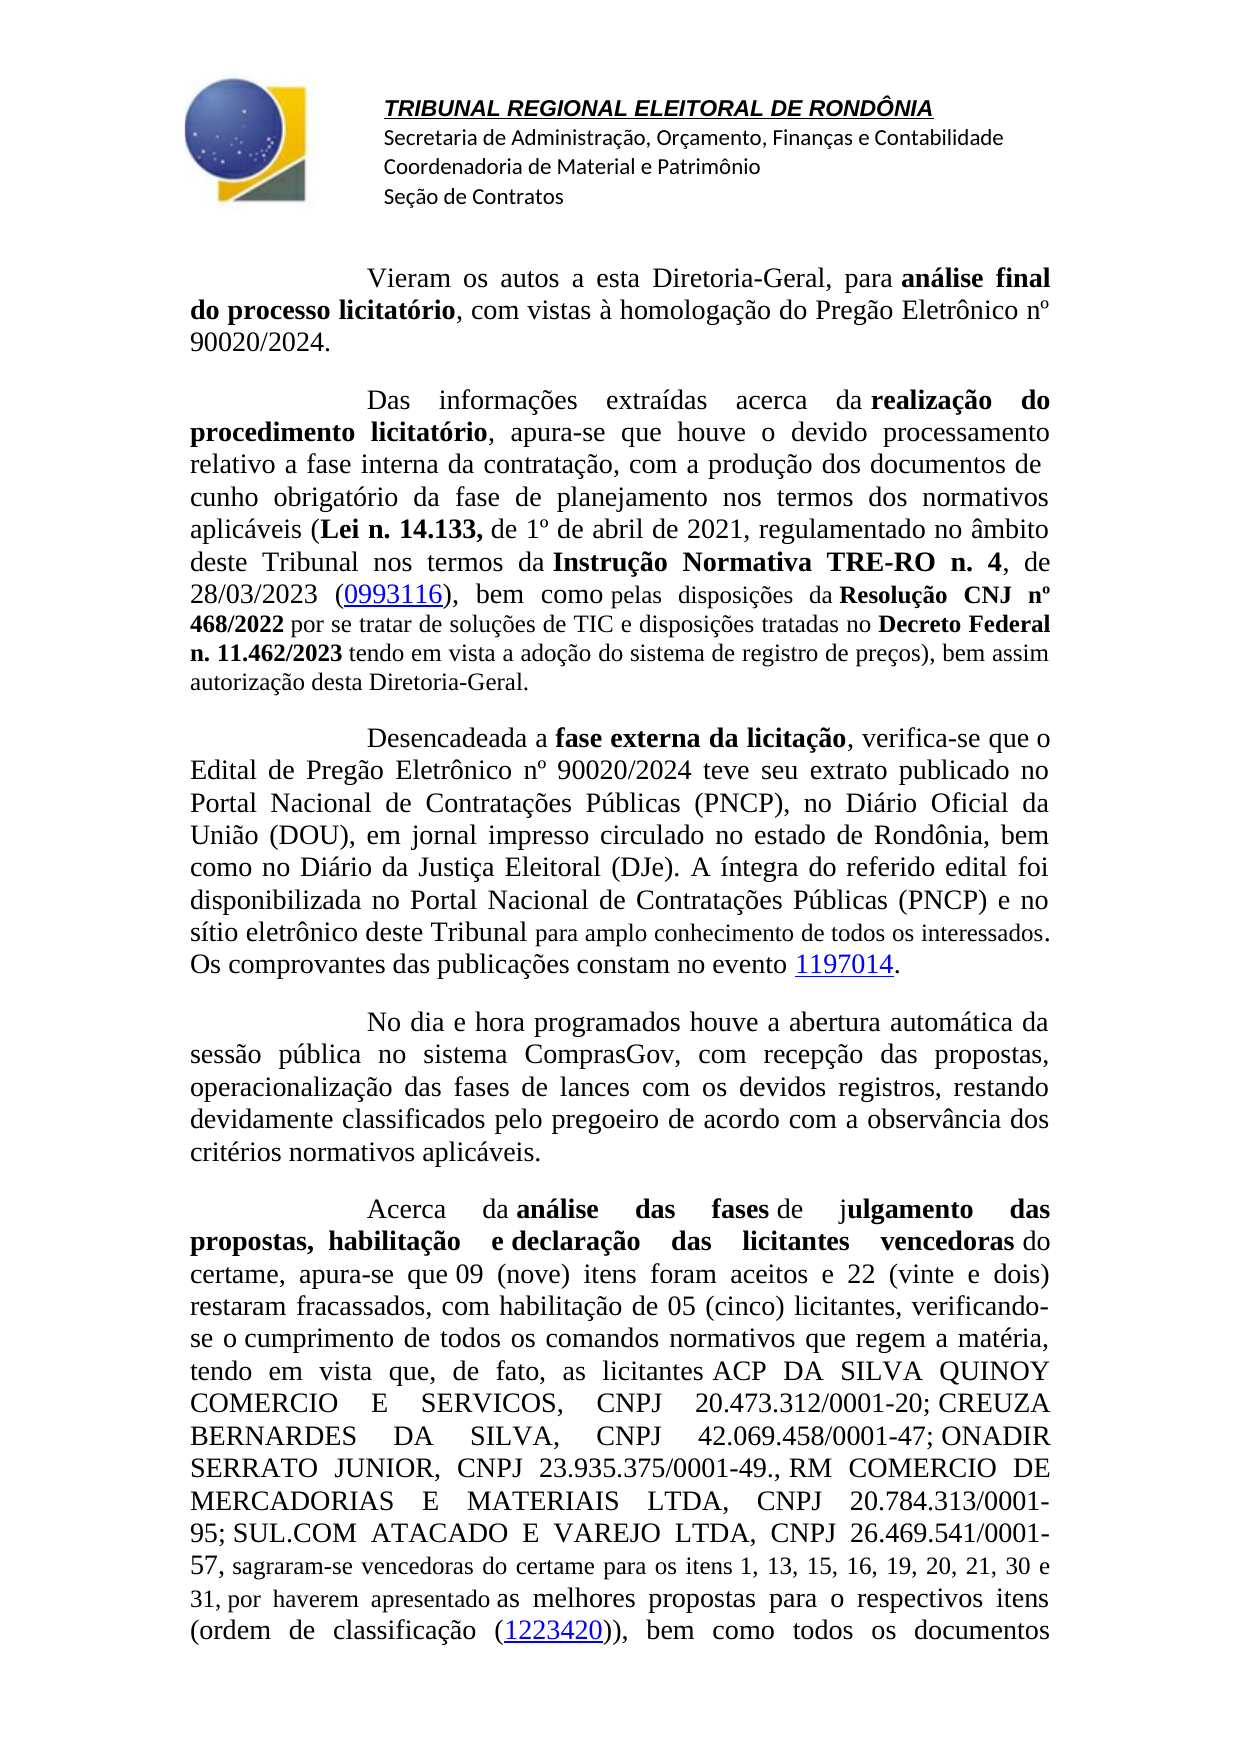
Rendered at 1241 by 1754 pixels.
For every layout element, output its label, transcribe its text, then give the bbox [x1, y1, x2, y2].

text Desencadeada a fase externa da licitação, verifica-se que o Edital de Pregão Eletrônico nº 90020/2024 teve seu extrato publicado no Portal Nacional de Contratações Públicas (PNCP), no Diário Oficial da União (DOU), em jornal impresso circulado no estado de Rondônia, bem como no Diário da Justiça Eleitoral (DJe). A íntegra do referido edital foi disponibilizada no Portal Nacional de Contratações Públicas (PNCP) e no sítio eletrônico deste Tribunal para amplo conhecimento de todos os interessados. Os comprovantes das publicações constam no evento 1197014. [190, 721, 1051, 980]
text Vieram os autos a esta Diretoria-Geral, para análise final do processo licitatório, com vistas à homologação do Pregão Eletrônico nº 90020/2024. [190, 261, 1051, 358]
text Acerca da análise das fases de julgamento das propostas, habilitação e declaração das licitantes vencedoras do certame, apura-se que 09 (nove) itens foram aceitos e 22 (vinte e dois) restaram fracassados, com habilitação de 05 (cinco) licitantes, verificando-se o cumprimento de todos os comandos normativos que regem a matéria, tendo em vista que, de fato, as licitantes ACP DA SILVA QUINOY COMERCIO E SERVICOS, CNPJ 20.473.312/0001-20; CREUZA BERNARDES DA SILVA, CNPJ 42.069.458/0001-47; ONADIR SERRATO JUNIOR, CNPJ 23.935.375/0001-49., RM COMERCIO DE MERCADORIAS E MATERIAIS LTDA, CNPJ 20.784.313/0001-95; SUL.COM ATACADO E VAREJO LTDA, CNPJ 26.469.541/0001-57, sagraram-se vencedoras do certame para os itens 1, 13, 15, 16, 19, 20, 21, 30 e 31, por haverem apresentado as melhores propostas para o respectivos itens (ordem de classificação (1223420)), bem como todos os documentos [190, 1192, 1051, 1646]
text No dia e hora programados houve a abertura automática da sessão pública no sistema ComprasGov, com recepção das propostas, operacionalização das fases de lances com os devidos registros, restando devidamente classificados pelo pregoeiro de acordo com a observância dos critérios normativos aplicáveis. [190, 1005, 1051, 1167]
text Das informações extraídas acerca da realização do procedimento licitatório, apura-se que houve o devido processamento relativo a fase interna da contratação, com a produção dos documentos de cunho obrigatório da fase de planejamento nos termos dos normativos aplicáveis (Lei n. 14.133, de 1º de abril de 2021, regulamentado no âmbito deste Tribunal nos termos da Instrução Normativa TRE-RO n. 4, de 28/03/2023 (0993116), bem como pelas disposições da Resolução CNJ nº 468/2022 por se tratar de soluções de TIC e disposições tratadas no Decreto Federal n. 11.462/2023 tendo em vista a adoção do sistema de registro de preços), bem assim autorização desta Diretoria-Geral. [190, 383, 1051, 696]
